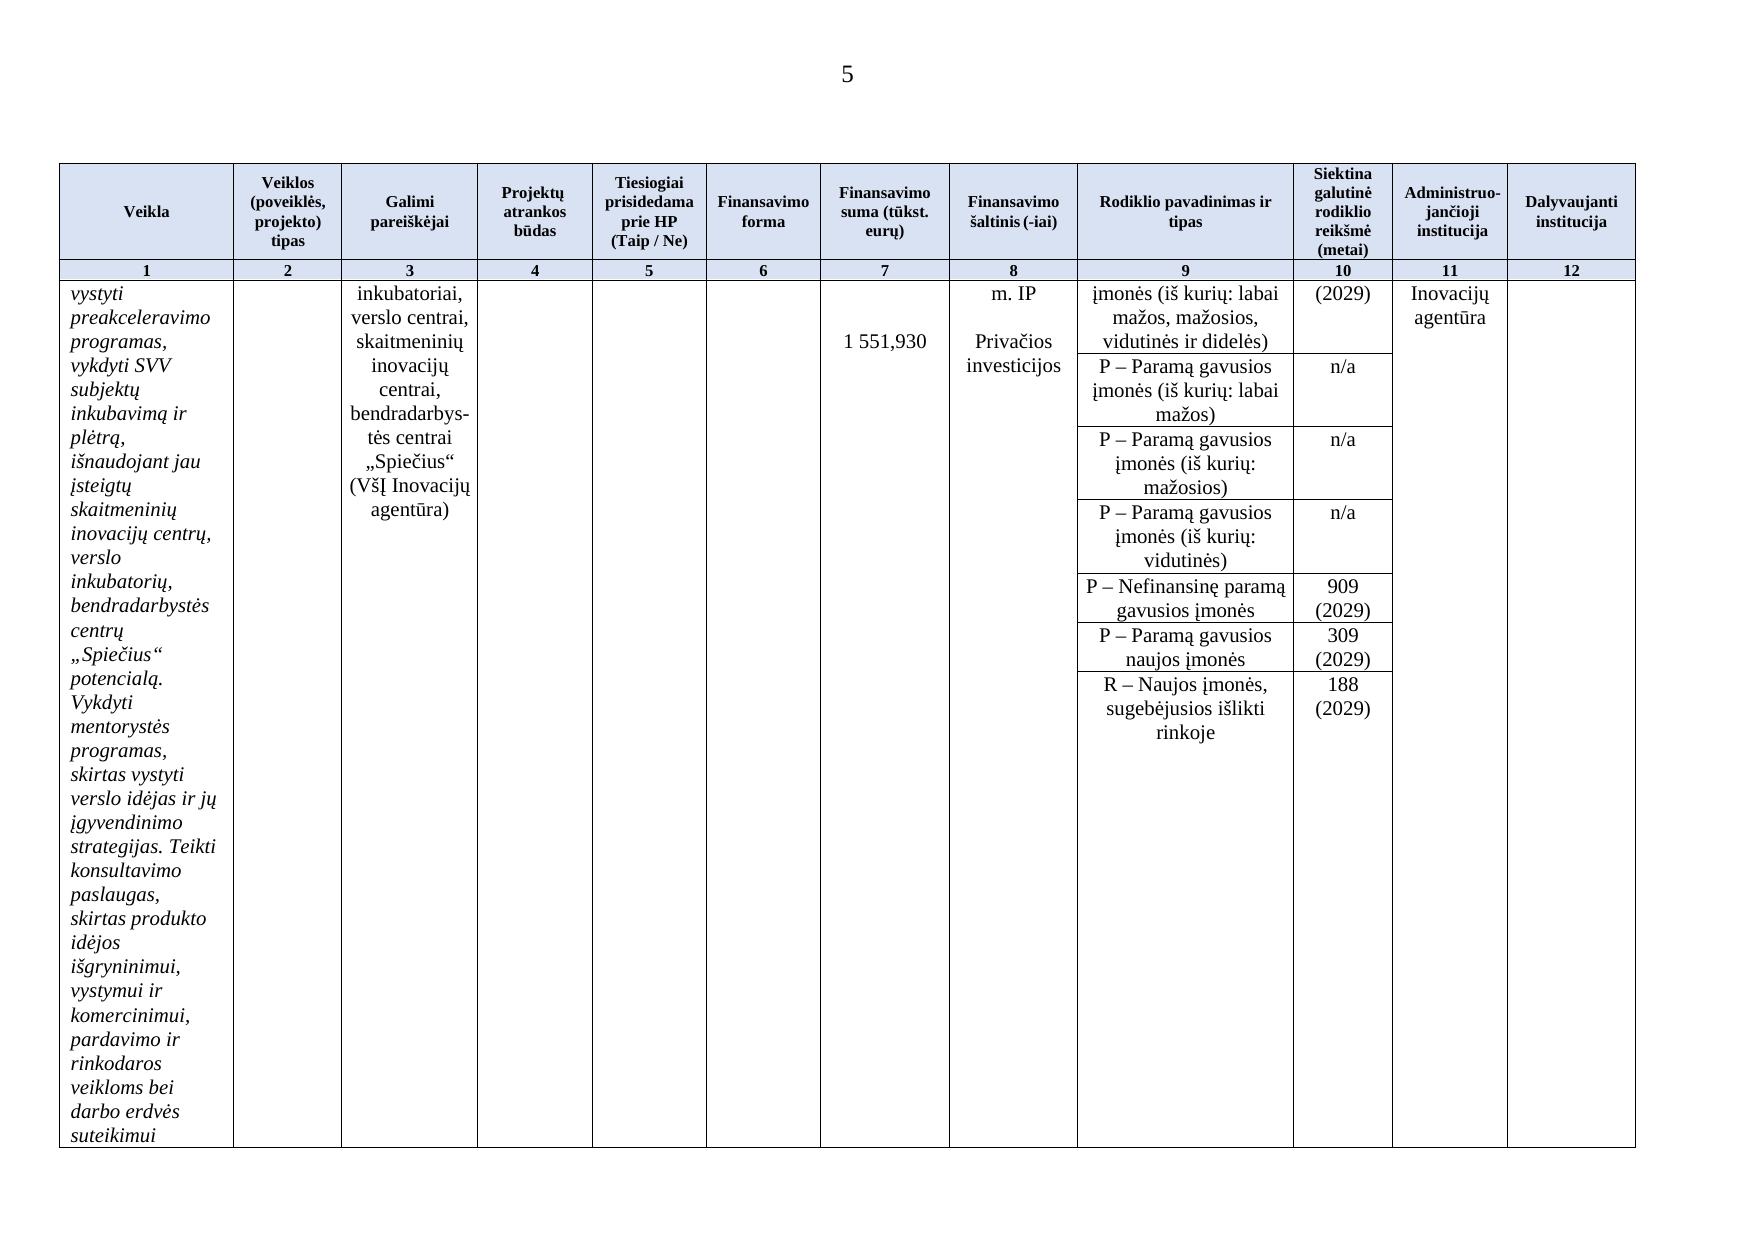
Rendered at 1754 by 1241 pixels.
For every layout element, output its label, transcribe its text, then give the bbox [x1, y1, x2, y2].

table_cell 6 [707, 260, 820, 279]
table_cell 3 [342, 260, 477, 279]
table_cell P – Nefinansinę paramą gavusios įmonės [1078, 574, 1293, 622]
table_header Rodiklio pavadinimas ir tipas [1078, 164, 1293, 259]
table_header Finansavimo šaltinis (-iai) [950, 164, 1077, 259]
table_cell P – Paramą gavusios įmonės (iš kurių: mažosios) [1078, 427, 1293, 499]
table_header Finansavimo forma [707, 164, 820, 259]
table_cell P – Paramą gavusios naujos įmonės [1078, 623, 1293, 671]
table_cell [1508, 281, 1635, 1147]
table_cell (2029) [1294, 281, 1392, 353]
table_header Galimi pareiškėjai [342, 164, 477, 259]
table_cell n/a [1294, 427, 1392, 499]
table_cell 909 (2029) [1294, 574, 1392, 622]
table_cell 188 (2029) [1294, 672, 1392, 1147]
table_cell P – Paramą gavusios įmonės (iš kurių: labai mažos) [1078, 354, 1293, 426]
table_cell 1 551,930 [821, 281, 949, 1147]
table_cell 12 [1508, 260, 1635, 279]
table_cell 9 [1078, 260, 1293, 279]
table_cell 5 [593, 260, 706, 279]
table_header Veiklos (poveiklės, projekto) tipas [234, 164, 341, 259]
table_cell 309 (2029) [1294, 623, 1392, 671]
table_cell [707, 281, 820, 1147]
table_cell 4 [478, 260, 592, 279]
table_cell m. IP Privačios investicijos [950, 281, 1077, 1147]
table_cell n/a [1294, 500, 1392, 572]
table_cell P – Paramą gavusios įmonės (iš kurių: vidutinės) [1078, 500, 1293, 572]
table_header Administruo-jančioji institucija [1393, 164, 1507, 259]
table_header Finansavimo suma (tūkst. eurų) [821, 164, 949, 259]
table_cell 2 [234, 260, 341, 279]
table_cell inkubatoriai, verslo centrai, skaitmeninių inovacijų centrai, bendradarbys-tės centrai „Spiečius“ (VšĮ Inovacijų agentūra) [342, 281, 477, 1147]
table_cell įmonės (iš kurių: labai mažos, mažosios, vidutinės ir didelės) [1078, 281, 1293, 353]
table_header Projektų atrankos būdas [478, 164, 592, 259]
table_cell n/a [1294, 354, 1392, 426]
table_cell 10 [1294, 260, 1392, 279]
table_cell Inovacijų agentūra [1393, 281, 1507, 1147]
table_cell R – Naujos įmonės, sugebėjusios išlikti rinkoje [1078, 672, 1293, 1147]
table_header Dalyvaujanti institucija [1508, 164, 1635, 259]
table_cell 11 [1393, 260, 1507, 279]
table_cell 7 [821, 260, 949, 279]
table_cell vystyti preakceleravimo programas, vykdyti SVV subjektų inkubavimą ir plėtrą, išnaudojant jau įsteigtų skaitmeninių inovacijų centrų, verslo inkubatorių, bendradarbystės centrų „Spiečius“ potencialą. Vykdyti mentorystės programas, skirtas vystyti verslo idėjas ir jų įgyvendinimo strategijas. Teikti konsultavimo paslaugas, skirtas produkto idėjos išgryninimui, vystymui ir komercinimui, pardavimo ir rinkodaros veikloms bei darbo erdvės suteikimui [60, 281, 233, 1147]
table_cell [593, 281, 706, 1147]
table_header Siektina galutinė rodiklio reikšmė (metai) [1294, 164, 1392, 259]
table_cell [478, 281, 592, 1147]
table_header Veikla [60, 164, 233, 259]
table_cell 8 [950, 260, 1077, 279]
table_cell 1 [60, 260, 233, 279]
table_cell [234, 281, 341, 1147]
table_header Tiesiogiai prisidedama prie HP (Taip / Ne) [593, 164, 706, 259]
